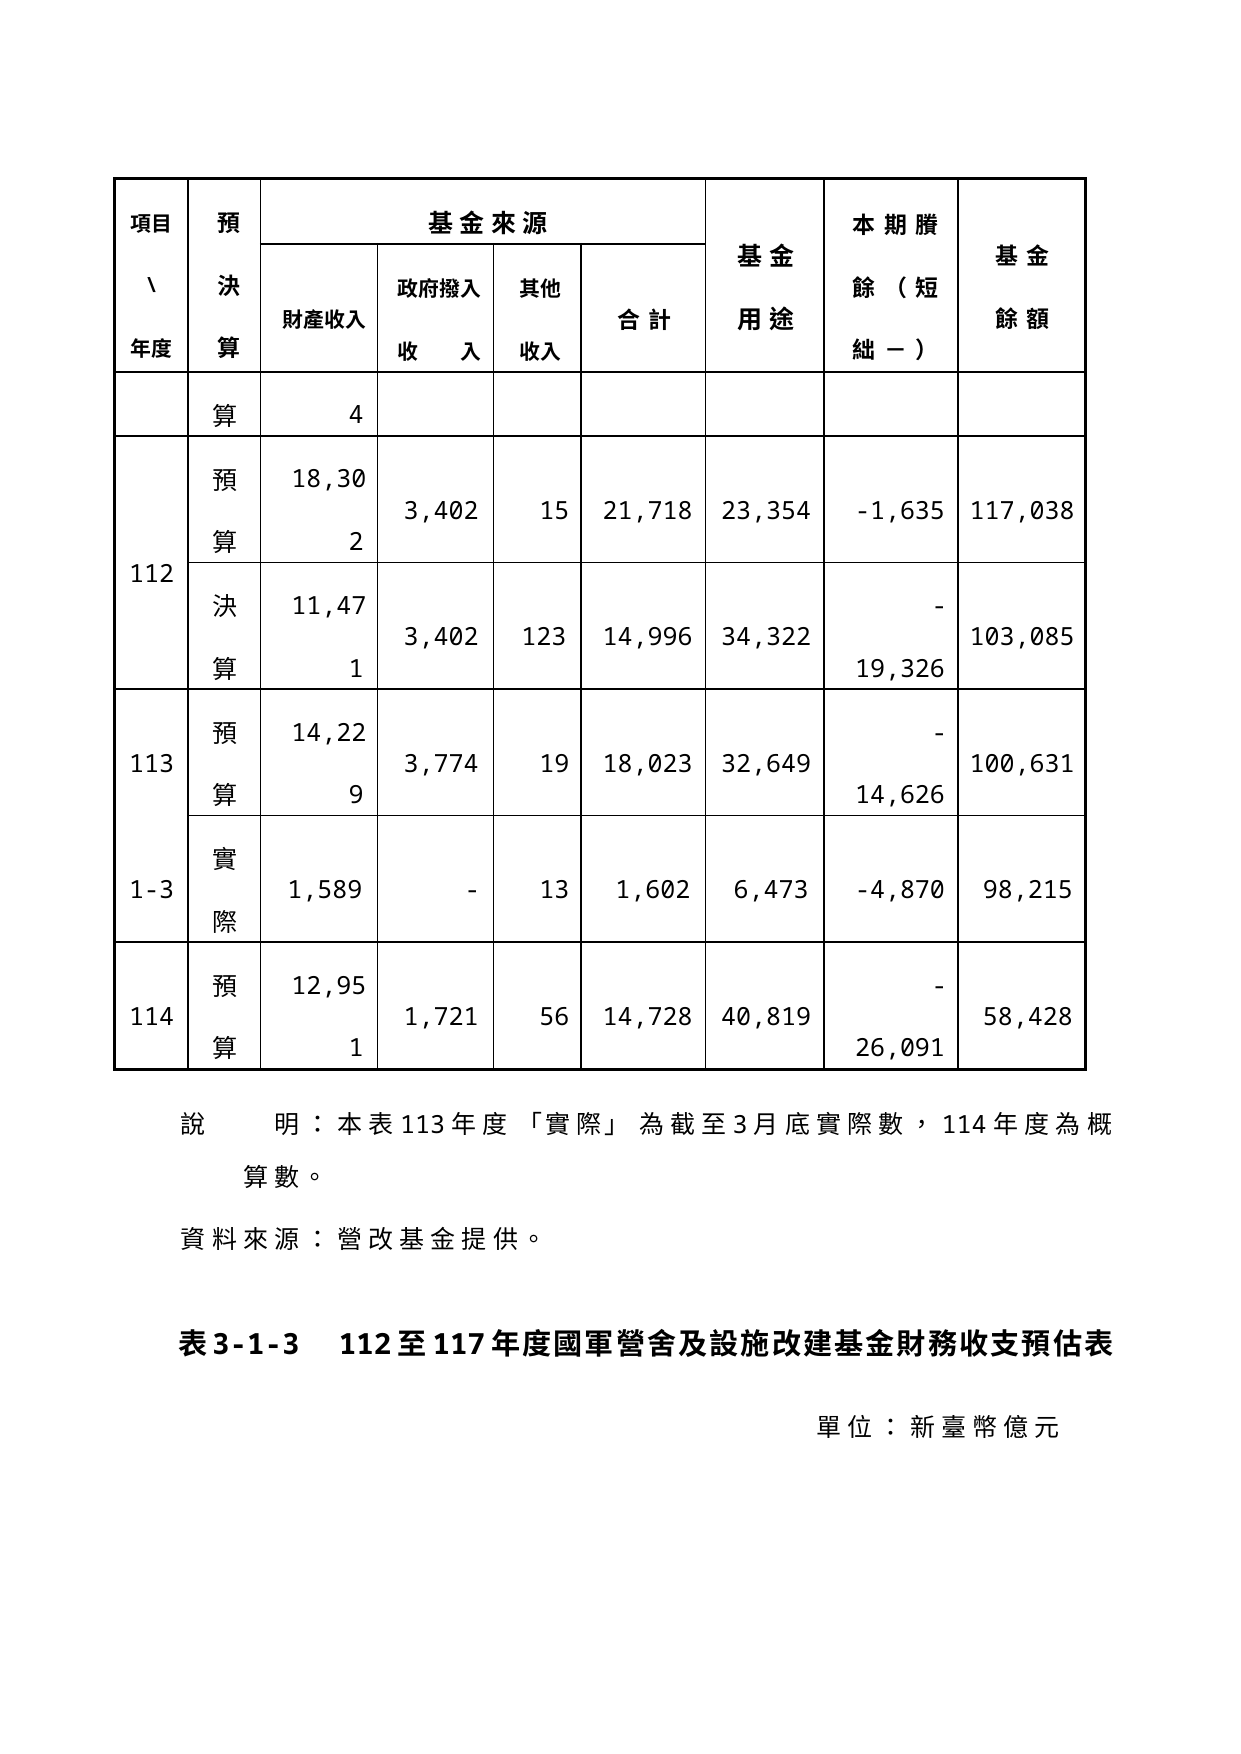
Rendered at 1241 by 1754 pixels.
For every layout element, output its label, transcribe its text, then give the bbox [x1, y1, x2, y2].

table_cell [378, 373, 493, 435]
table_cell [494, 373, 580, 435]
table_header 基金 用途 [706, 180, 823, 371]
table_cell 12,951 [261, 943, 377, 1068]
table_cell 14,996 [582, 563, 705, 688]
table_cell [959, 373, 1084, 435]
table_cell -1,635 [825, 437, 957, 562]
table_cell 123 [494, 563, 580, 688]
table_cell 其他 收入 [494, 245, 580, 371]
table_cell 34,322 [706, 563, 823, 688]
table_cell 財產收入 [261, 245, 377, 371]
table_cell -14,626 [825, 690, 957, 815]
table_cell 114 [116, 943, 187, 1068]
table_cell 實際 [189, 816, 260, 941]
table_cell 112 [116, 437, 187, 688]
table_cell 14,229 [261, 690, 377, 815]
table_cell 1,721 [378, 943, 493, 1068]
table_header 基金來源 [261, 180, 705, 243]
table_cell 100,631 [959, 690, 1084, 815]
table_cell 18,302 [261, 437, 377, 562]
table_cell 23,354 [706, 437, 823, 562]
table_cell [706, 373, 823, 435]
table_cell 政府撥入 收 入 [378, 245, 493, 371]
text 資料來源：營改基金提供。 [103, 1196, 1137, 1258]
table_cell 決算 [189, 373, 260, 435]
text 表3-1-3 112至117年度國軍營舍及設施改建基金財務收支預估表 [103, 1258, 1122, 1383]
table_cell -4,870 [825, 816, 957, 941]
table_header 項目 \ 年度 [116, 180, 187, 371]
table_cell [582, 373, 705, 435]
table_cell 18,023 [582, 690, 705, 815]
table_cell 合計 [582, 245, 705, 371]
table_cell 預算 [189, 943, 260, 1068]
table_header 預決算別 [189, 180, 260, 371]
table_cell 3,402 [378, 437, 493, 562]
table_cell 4 [261, 373, 377, 435]
table_cell 14,728 [582, 943, 705, 1068]
table_cell 11,471 [261, 563, 377, 688]
table_header 本期賸餘（短絀－） [825, 180, 957, 371]
table_cell 1-3 [116, 815, 187, 941]
table_cell 1,602 [582, 816, 705, 941]
table_header 基金 餘額 [959, 180, 1084, 371]
table_cell 6,473 [706, 816, 823, 941]
table_cell 3,402 [378, 563, 493, 688]
table_cell 32,649 [706, 690, 823, 815]
table_cell 113 [116, 690, 187, 815]
table_cell [116, 373, 187, 435]
table_cell 21,718 [582, 437, 705, 562]
table_cell 56 [494, 943, 580, 1068]
table_cell 預算 [189, 690, 260, 815]
table_cell -26,091 [825, 943, 957, 1068]
table_cell [825, 373, 957, 435]
table_cell 15 [494, 437, 580, 562]
table_cell - [378, 816, 493, 941]
table_cell 決算 [189, 563, 260, 688]
table_cell 19 [494, 690, 580, 815]
table_cell 98,215 [959, 816, 1084, 941]
text 單位：新臺幣億元 [177, 1383, 1063, 1446]
table_cell 58,428 [959, 943, 1084, 1068]
table_cell -19,326 [825, 563, 957, 688]
table_cell 117,038 [959, 437, 1084, 562]
text 說 明：本表113年度「實際」為截至3月底實際數，114年度為概算數。 [103, 1071, 1137, 1196]
table_cell 3,774 [378, 690, 493, 815]
table_cell 13 [494, 816, 580, 941]
table_cell 40,819 [706, 943, 823, 1068]
table_cell 103,085 [959, 563, 1084, 688]
table_cell 1,589 [261, 816, 377, 941]
table_cell 預算 [189, 437, 260, 562]
